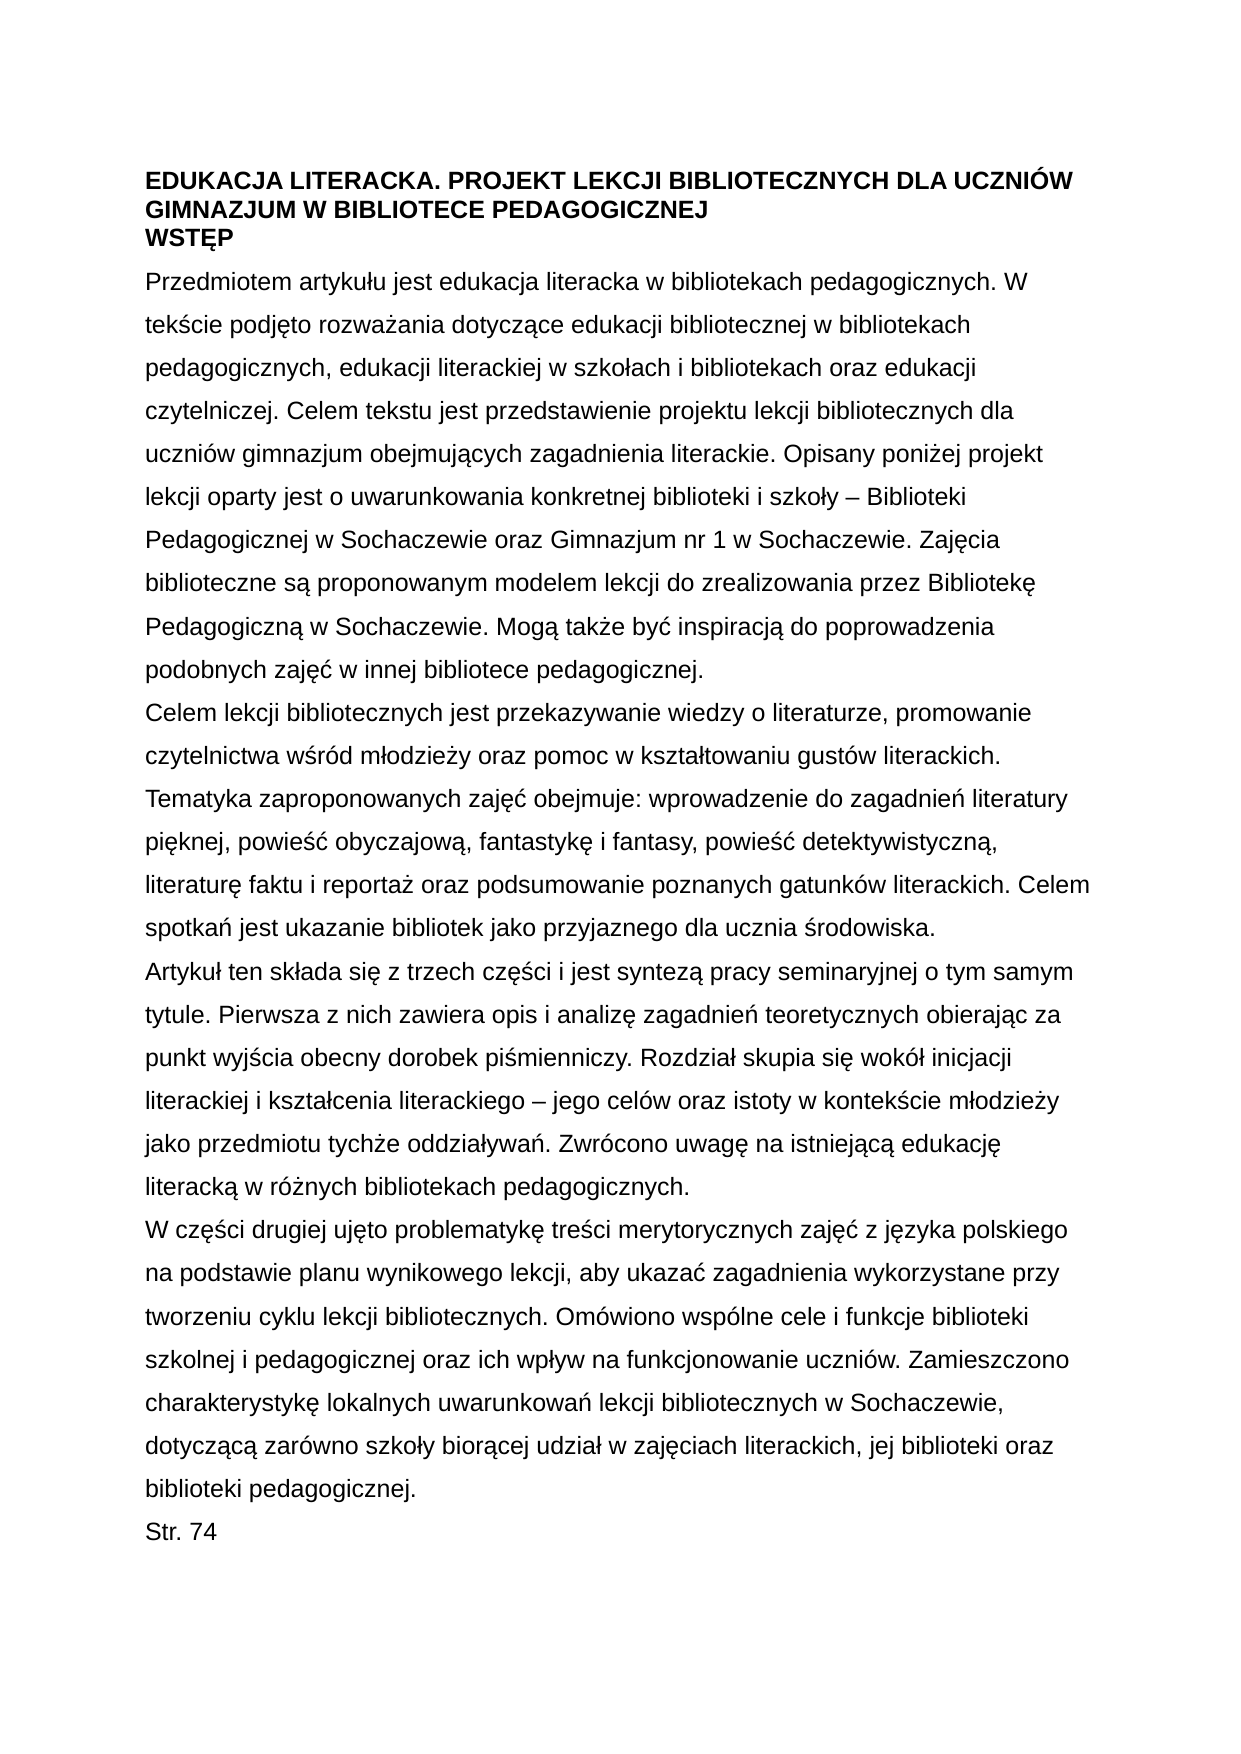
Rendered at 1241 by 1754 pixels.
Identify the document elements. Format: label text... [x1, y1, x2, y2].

text Celem lekcji bibliotecznych jest przekazywanie wiedzy o literaturze, promowanie czytelnictwa wśród młodzieży oraz pomoc w kształtowaniu gustów literackich. Tematyka zaproponowanych zajęć obejmuje: wprowadzenie do zagadnień literatury pięknej, powieść obyczajową, fantastykę i fantasy, powieść detektywistyczną, literaturę faktu i reportaż oraz podsumowanie poznanych gatunków literackich. Celem spotkań jest ukazanie bibliotek jako przyjaznego dla ucznia środowiska. [145, 698, 1092, 942]
text W części drugiej ujęto problematykę treści merytorycznych zajęć z języka polskiego na podstawie planu wynikowego lekcji, aby ukazać zagadnienia wykorzystane przy tworzeniu cyklu lekcji bibliotecznych. Omówiono wspólne cele i funkcje biblioteki szkolnej i pedagogicznej oraz ich wpływ na funkcjonowanie uczniów. Zamieszczono charakterystykę lokalnych uwarunkowań lekcji bibliotecznych w Sochaczewie, dotyczącą zarówno szkoły biorącej udział w zajęciach literackich, jej biblioteki oraz biblioteki pedagogicznej. [145, 1215, 1092, 1503]
subtitle WSTĘP [145, 223, 1092, 252]
text Przedmiotem artykułu jest edukacja literacka w bibliotekach pedagogicznych. W tekście podjęto rozważania dotyczące edukacji bibliotecznej w bibliotekach pedagogicznych, edukacji literackiej w szkołach i bibliotekach oraz edukacji czytelniczej. Celem tekstu jest przedstawienie projektu lekcji bibliotecznych dla uczniów gimnazjum obejmujących zagadnienia literackie. Opisany poniżej projekt lekcji oparty jest o uwarunkowania konkretnej biblioteki i szkoły – Biblioteki Pedagogicznej w Sochaczewie oraz Gimnazjum nr 1 w Sochaczewie. Zajęcia biblioteczne są proponowanym modelem lekcji do zrealizowania przez Bibliotekę Pedagogiczną w Sochaczewie. Mogą także być inspiracją do poprowadzenia podobnych zajęć w innej bibliotece pedagogicznej. [145, 266, 1092, 683]
text Artykuł ten składa się z trzech części i jest syntezą pracy seminaryjnej o tym samym tytule. Pierwsza z nich zawiera opis i analizę zagadnień teoretycznych obierając za punkt wyjścia obecny dorobek piśmienniczy. Rozdział skupia się wokół inicjacji literackiej i kształcenia literackiego – jego celów oraz istoty w kontekście młodzieży jako przedmiotu tychże oddziaływań. Zwrócono uwagę na istniejącą edukację literacką w różnych bibliotekach pedagogicznych. [145, 956, 1092, 1201]
subtitle EDUKACJA LITERACKA. PROJEKT LEKCJI BIBLIOTECZNYCH DLA UCZNIÓW GIMNAZJUM W BIBLIOTECE PEDAGOGICZNEJ [145, 166, 1092, 223]
text Str. 74 [145, 1517, 1092, 1546]
